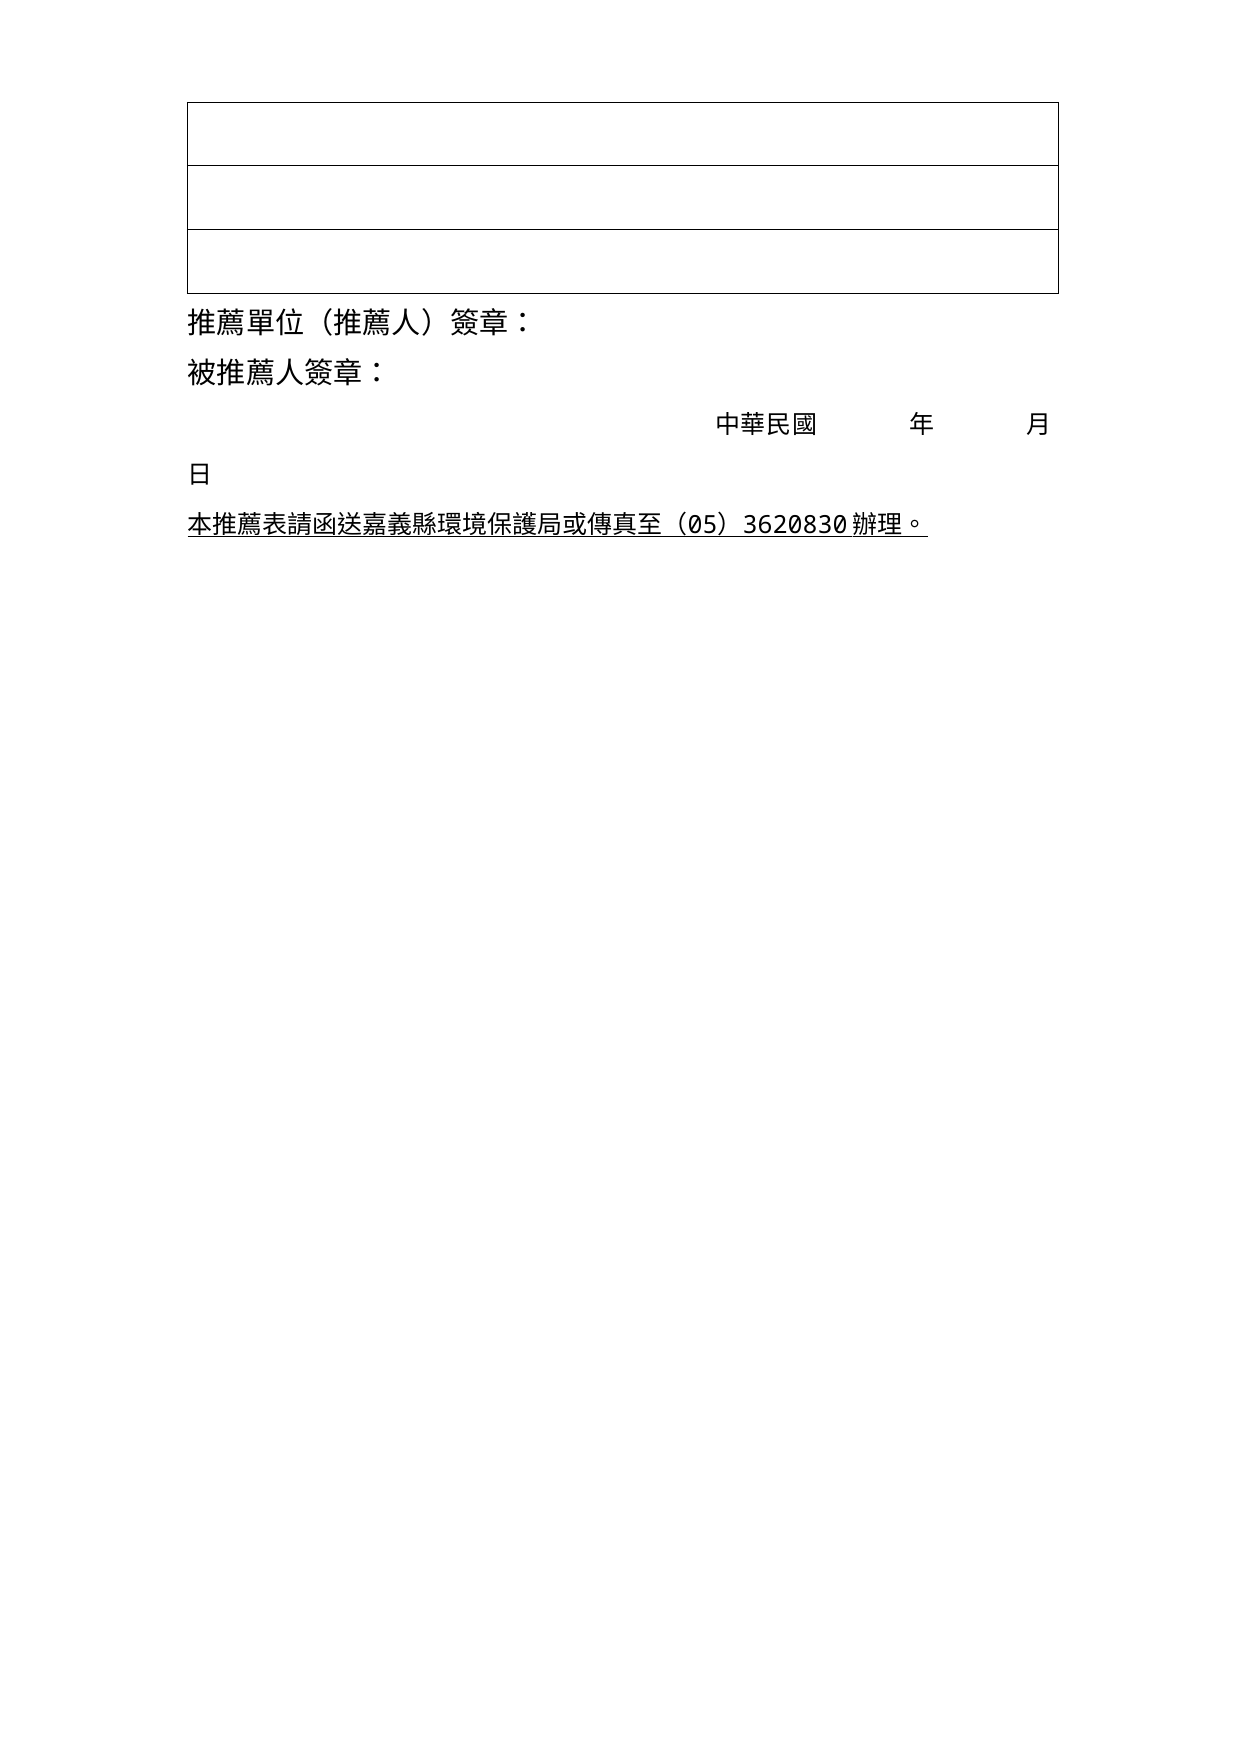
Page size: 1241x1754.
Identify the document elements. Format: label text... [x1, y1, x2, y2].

text 推薦單位（推薦人）簽章： [187, 294, 1053, 343]
table_cell [188, 230, 1058, 292]
text 本推薦表請函送嘉義縣環境保護局或傳真至（05）3620830辦理。 [187, 493, 1053, 543]
table_cell [188, 103, 1058, 165]
table_cell [188, 166, 1058, 229]
text 中華民國 年 月 日 [187, 393, 1053, 493]
text 被推薦人簽章： [187, 343, 1053, 393]
